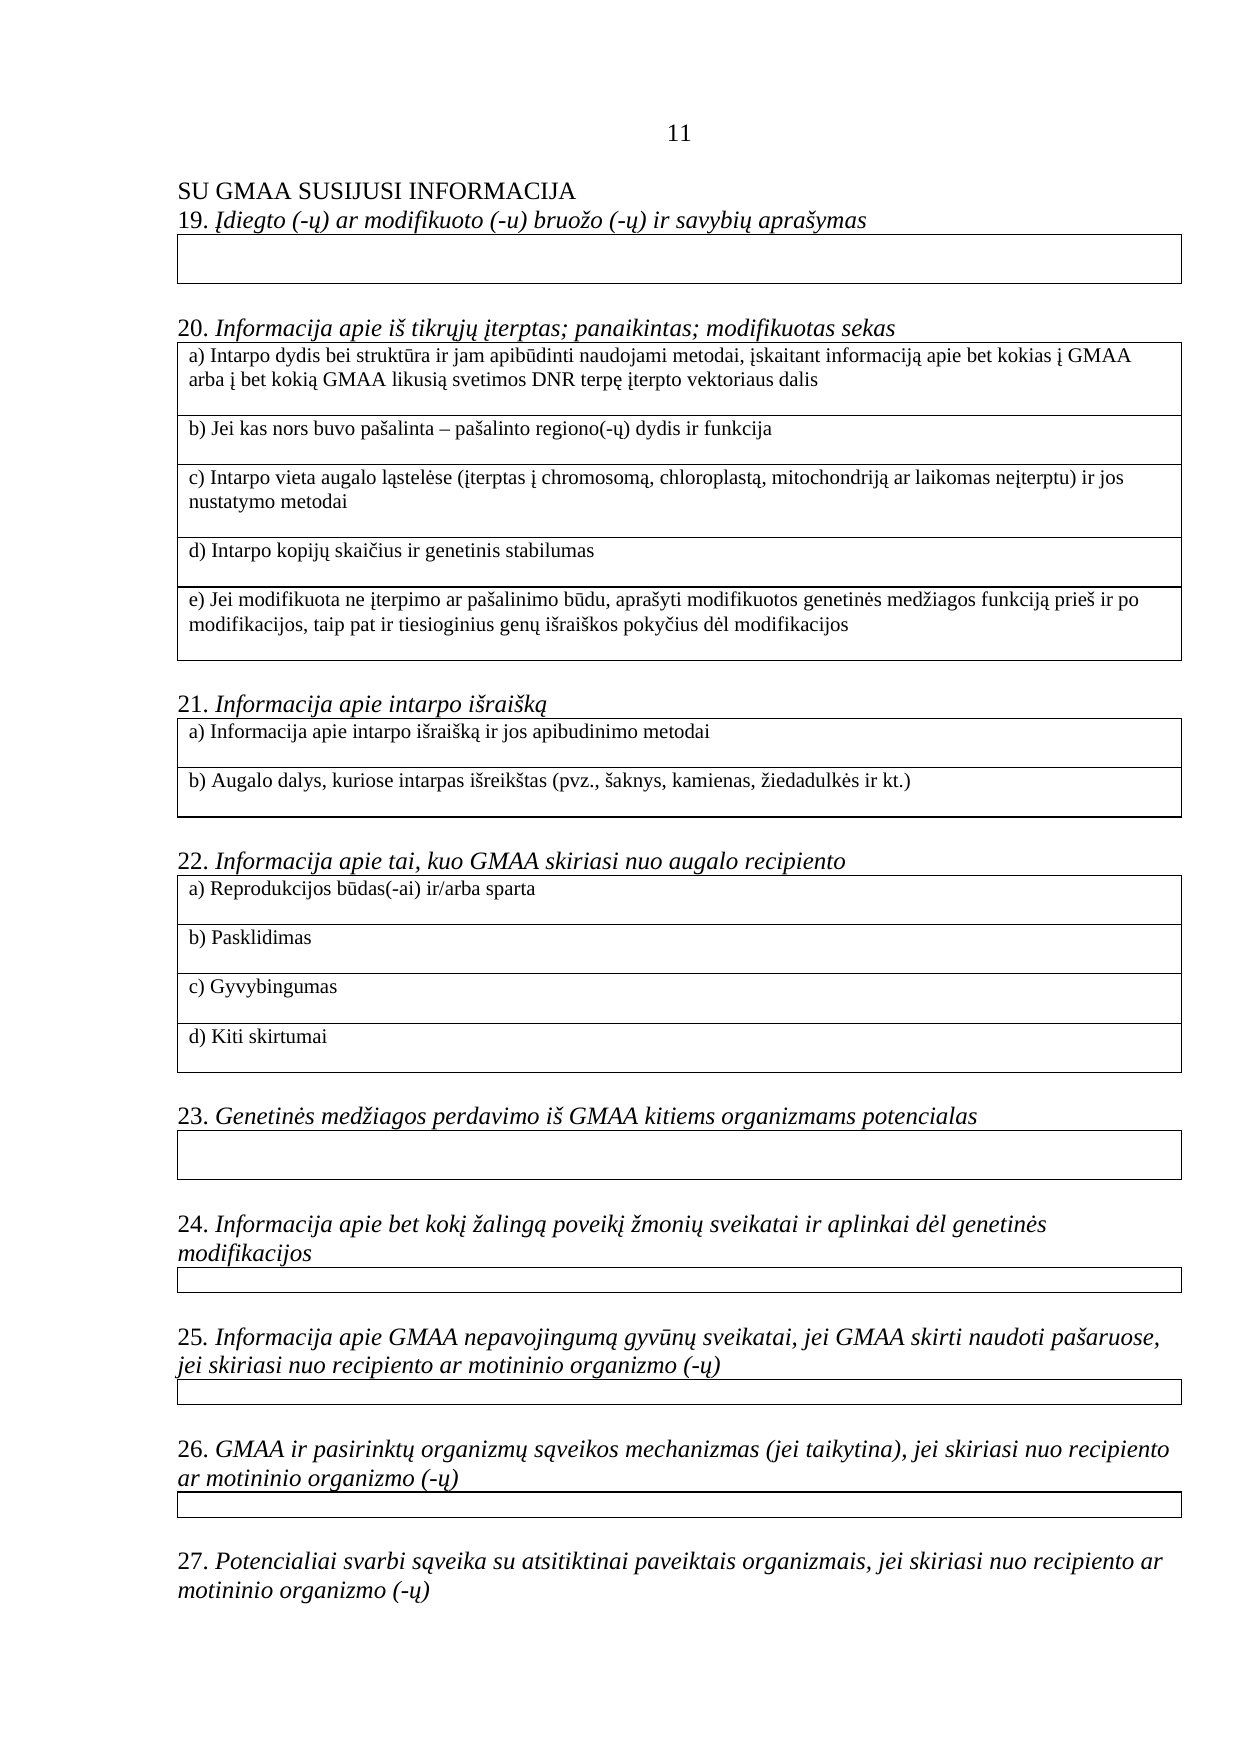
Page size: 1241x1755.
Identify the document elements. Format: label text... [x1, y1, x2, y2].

table_header a) Reprodukcijos būdas(-ai) ir/arba sparta [178, 876, 1181, 924]
text 22. Informacija apie tai, kuo GMAA skiriasi nuo augalo recipiento [177, 846, 1181, 875]
table_cell c) Gyvybingumas [178, 974, 1181, 1022]
table_header [178, 1380, 1181, 1404]
table_header [178, 1131, 1181, 1179]
text 27. Potencialiai svarbi sąveika su atsitiktinai paveiktais organizmais, jei skiriasi nuo recipiento ar motininio organizmo (-ų) [177, 1546, 1181, 1604]
table_cell b) Pasklidimas [178, 925, 1181, 973]
table_header a) Informacija apie intarpo išraišką ir jos apibudinimo metodai [178, 719, 1181, 767]
table_cell c) Intarpo vieta augalo ląstelėse (įterptas į chromosomą, chloroplastą, mitochondriją ar laikomas neįterptu) ir jos nustatymo metodai [178, 465, 1181, 537]
table_header [178, 1268, 1181, 1292]
text 21. Informacija apie intarpo išraišką [177, 689, 1181, 718]
table_header [178, 1493, 1181, 1517]
text 26. GMAA ir pasirinktų organizmų sąveikos mechanizmas (jei taikytina), jei skiriasi nuo recipiento ar motininio organizmo (-ų) [177, 1434, 1181, 1491]
table_cell d) Intarpo kopijų skaičius ir genetinis stabilumas [178, 538, 1181, 586]
text 24. Informacija apie bet kokį žalingą poveikį žmonių sveikatai ir aplinkai dėl genetinės modifikacijos [177, 1209, 1181, 1267]
text 25. Informacija apie GMAA nepavojingumą gyvūnų sveikatai, jei GMAA skirti naudoti pašaruose, jei skiriasi nuo recipiento ar motininio organizmo (-ų) [177, 1322, 1181, 1379]
table_header [178, 235, 1181, 283]
table_cell d) Kiti skirtumai [178, 1024, 1181, 1072]
text 20. Informacija apie iš tikrųjų įterptas; panaikintas; modifikuotas sekas [177, 313, 1181, 342]
text SU GMAA SUSIJUSI INFORMACIJA [177, 176, 1181, 205]
table_cell b) Jei kas nors buvo pašalinta – pašalinto regiono(-ų) dydis ir funkcija [178, 416, 1181, 464]
table_header a) Intarpo dydis bei struktūra ir jam apibūdinti naudojami metodai, įskaitant informaciją apie bet kokias į GMAA arba į bet kokią GMAA likusią svetimos DNR terpę įterpto vektoriaus dalis [178, 343, 1181, 415]
table_cell e) Jei modifikuota ne įterpimo ar pašalinimo būdu, aprašyti modifikuotos genetinės medžiagos funkciją prieš ir po modifikacijos, taip pat ir tiesioginius genų išraiškos pokyčius dėl modifikacijos [178, 588, 1181, 659]
text 23. Genetinės medžiagos perdavimo iš GMAA kitiems organizmams potencialas [177, 1101, 1181, 1130]
text 19. Įdiegto (-ų) ar modifikuoto (-u) bruožo (-ų) ir savybių aprašymas [177, 205, 1181, 234]
table_cell b) Augalo dalys, kuriose intarpas išreikštas (pvz., šaknys, kamienas, žiedadulkės ir kt.) [178, 768, 1181, 816]
